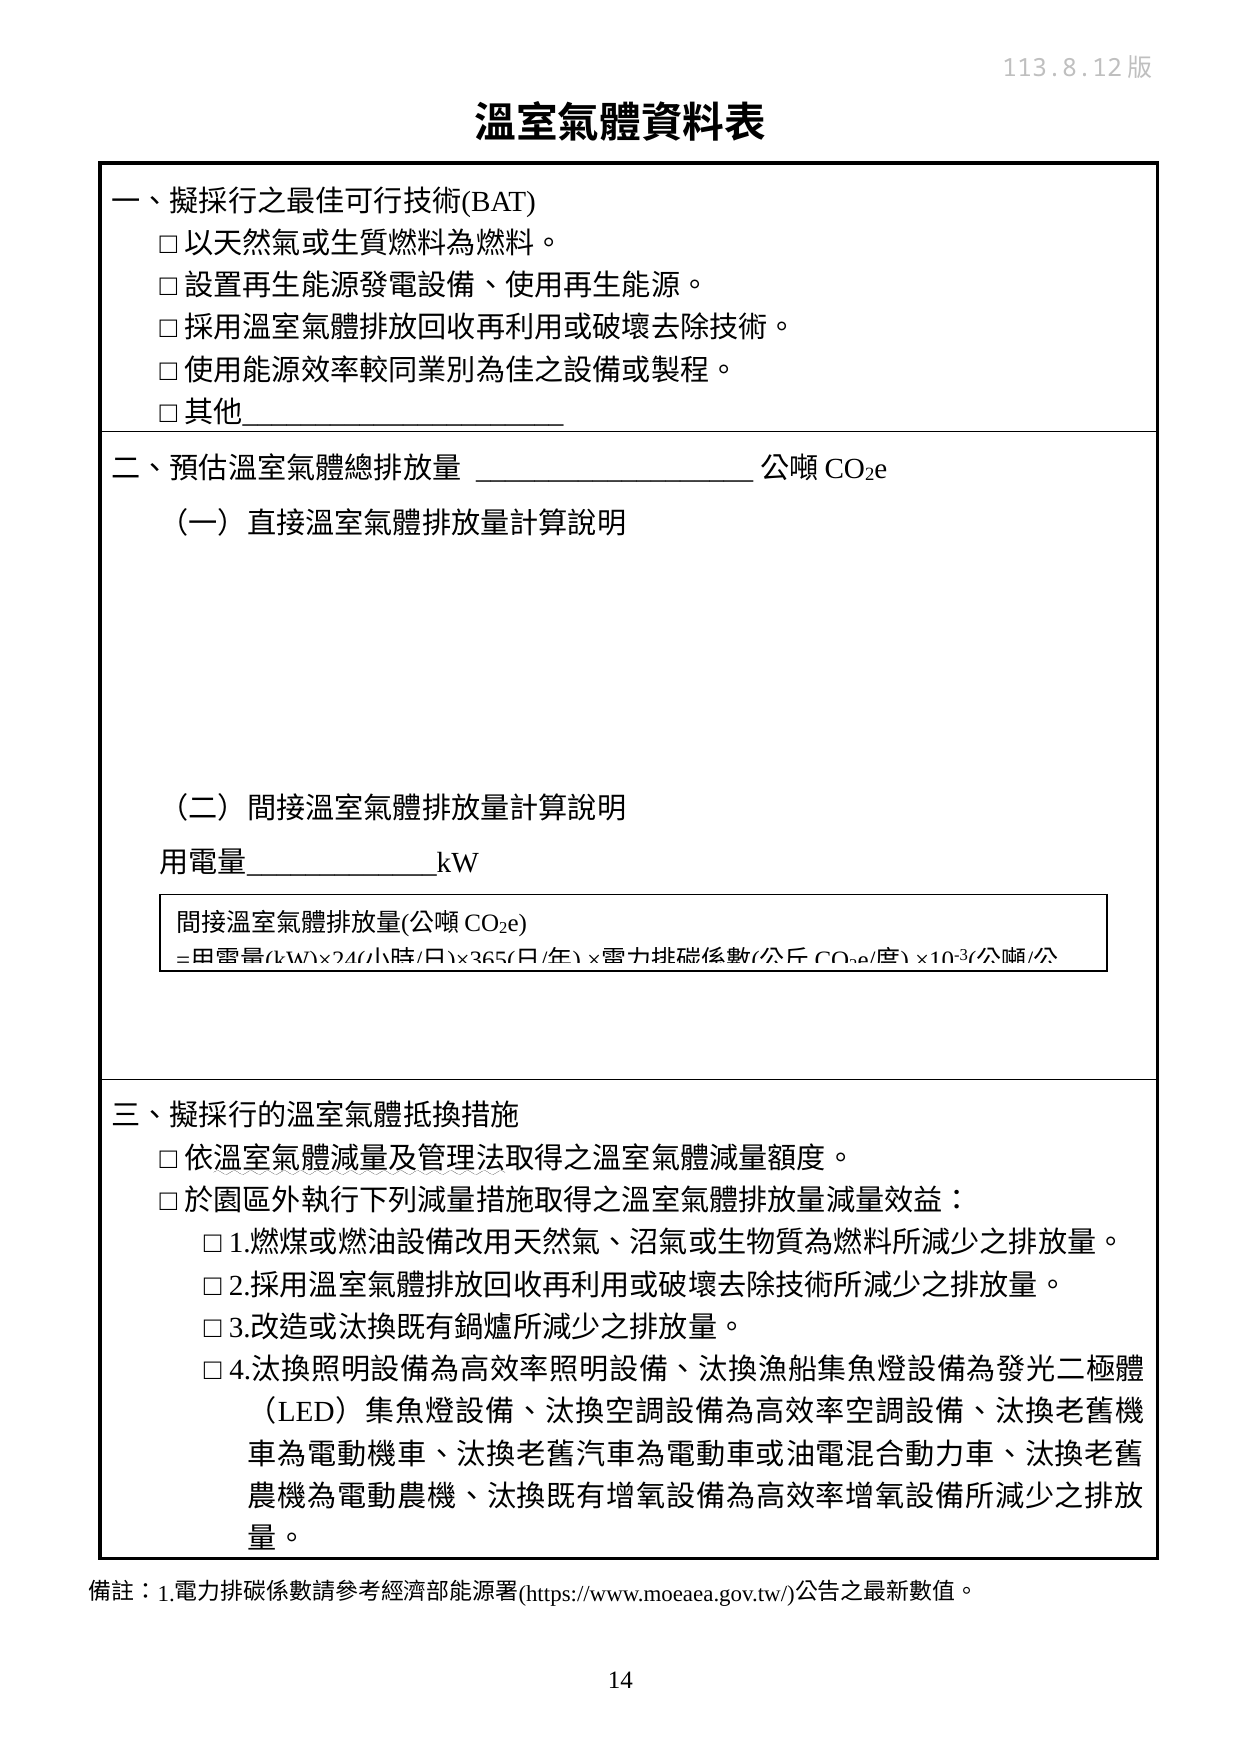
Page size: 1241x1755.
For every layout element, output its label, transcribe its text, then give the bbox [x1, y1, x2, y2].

table_cell 二、預估溫室氣體總排放量 ___________________ 公噸CO2e （一）直接溫室氣體排放量計算說明 （二）間接溫室氣體排放量計算說明 用電量_____________kW [102, 432, 1156, 1078]
text 備註：1.電力排碳係數請參考經濟部能源署(https://www.moeaea.gov.tw/)公告之最新數值。 [89, 1573, 1152, 1606]
table_header 一、擬採行之最佳可行技術(BAT) □ 以天然氣或生質燃料為燃料。 □ 設置再生能源發電設備、使用再生能源。 □ 採用溫室氣體排放回收再利用或破壞去除技術。 □ 使用能源效率較同業別為佳之設備或製程。 □ 其他______________________ [102, 165, 1156, 431]
table_cell 三、擬採行的溫室氣體抵換措施 □ 依溫室氣體減量及管理法取得之溫室氣體減量額度。 □ 於園區外執行下列減量措施取得之溫室氣體排放量減量效益： □ 1.燃煤或燃油設備改用天然氣、沼氣或生物質為燃料所減少之排放量。 □ 2.採用溫室氣體排放回收再利用或破壞去除技術所減少之排放量。 □ 3.改造或汰換既有鍋爐所減少之排放量。 □ 4.汰換照明設備為高效率照明設備、汰換漁船集魚燈設備為發光二極體（LED）集魚燈設備、汰換空調設備為高效率空調設備、汰換老舊機車為電動機車、汰換老舊汽車為電動車或油電混合動力車、汰換老舊農機為電動農機、汰換既有增氧設備為高效率增氧設備所減少之排放量。 [102, 1080, 1156, 1557]
text 溫室氣體資料表 [89, 89, 1152, 149]
